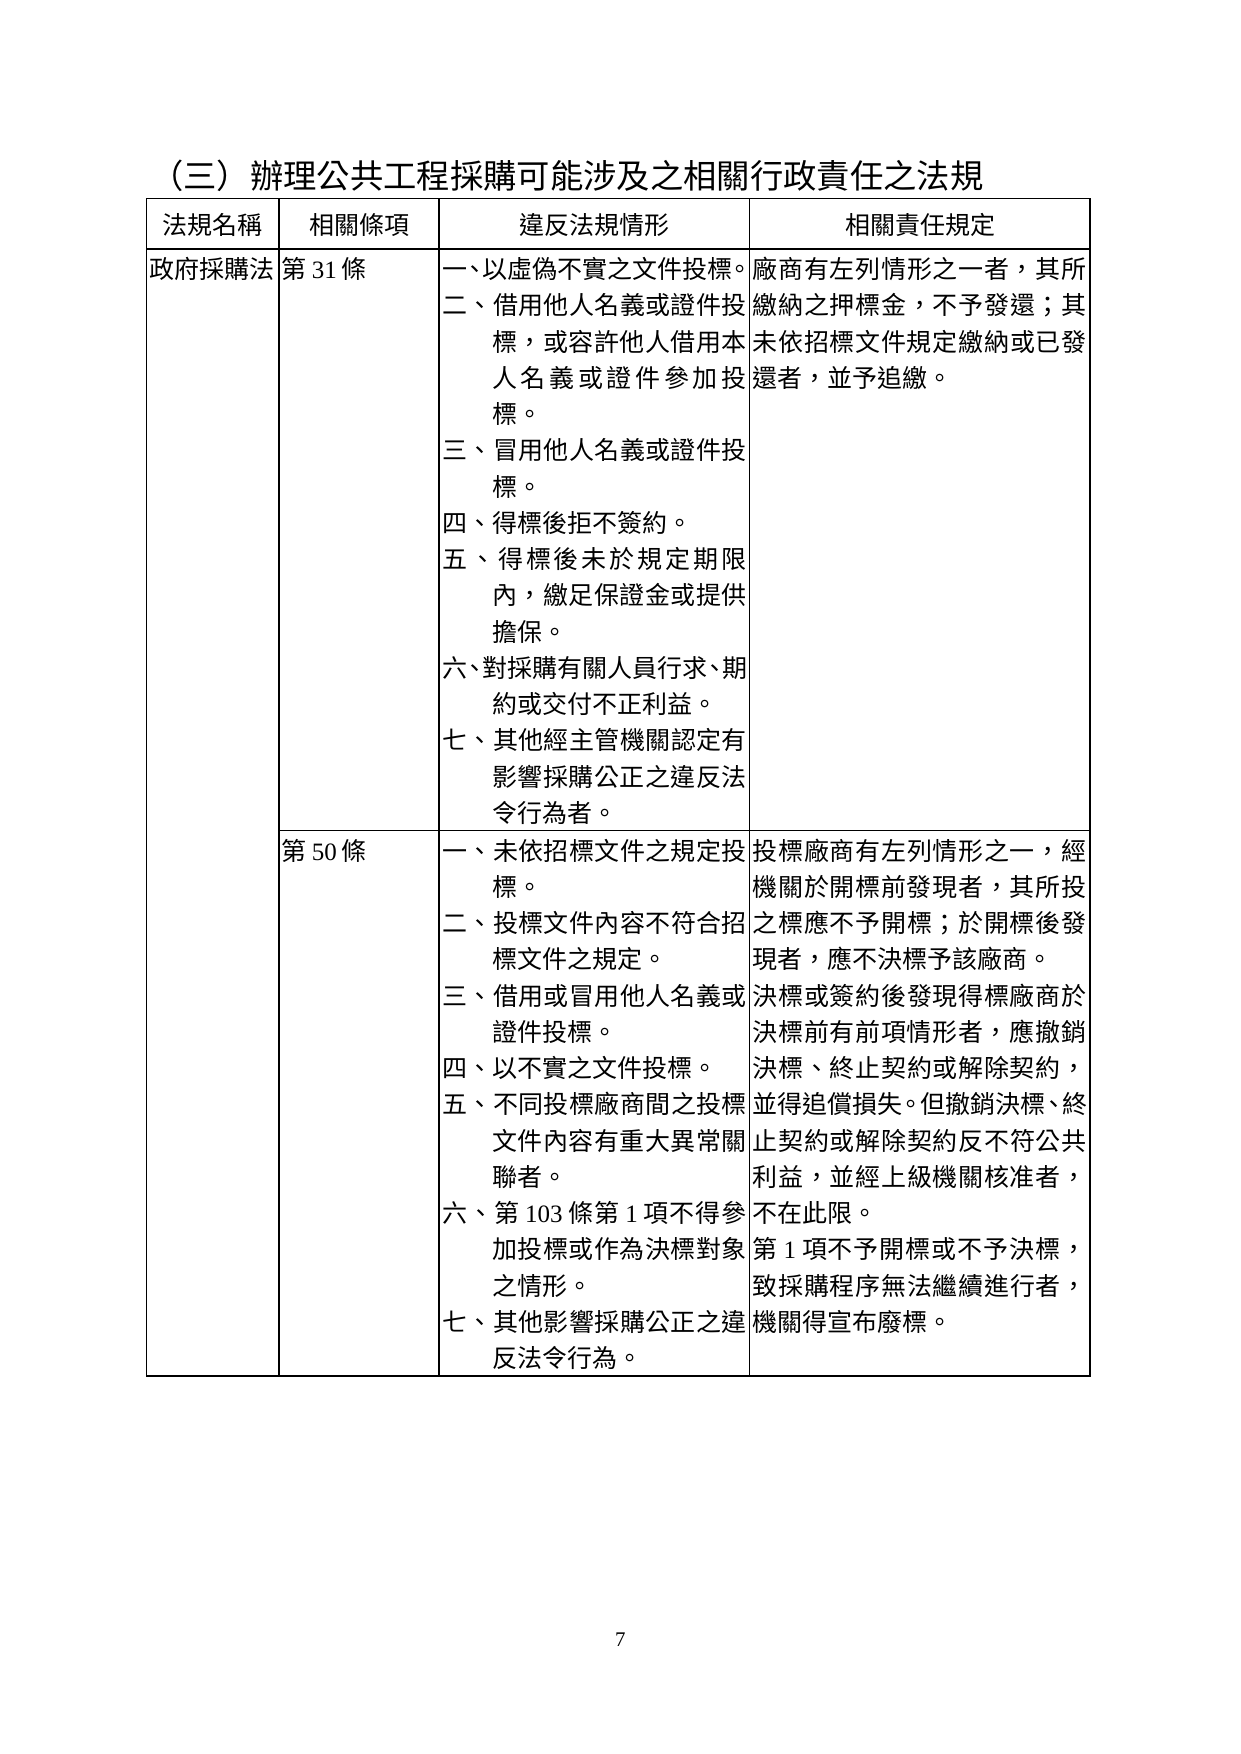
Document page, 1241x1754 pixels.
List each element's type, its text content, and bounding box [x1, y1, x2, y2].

table_header 相關條項 [280, 199, 438, 248]
table_cell 一、以虛偽不實之文件投標。 二、借用他人名義或證件投標，或容許他人借用本人名義或證件參加投標。 三、冒用他人名義或證件投標。 四、得標後拒不簽約。 五、得標後未於規定期限內，繳足保證金或提供擔保。 六、對採購有關人員行求、期約或交付不正利益。 七、其他經主管機關認定有影響採購公正之違反法令行為者。 [440, 250, 749, 829]
table_cell 投標廠商有左列情形之一，經機關於開標前發現者，其所投之標應不予開標；於開標後發現者，應不決標予該廠商。 決標或簽約後發現得標廠商於決標前有前項情形者，應撤銷決標、終止契約或解除契約，並得追償損失。但撤銷決標、終止契約或解除契約反不符公共利益，並經上級機關核准者，不在此限。 第1項不予開標或不予決標，致採購程序無法繼續進行者，機關得宣布廢標。 [750, 831, 1089, 1375]
table_header 違反法規情形 [440, 199, 749, 248]
table_cell 政府採購法 [147, 250, 278, 1375]
table_header 法規名稱 [147, 199, 278, 248]
table_cell 一、未依招標文件之規定投標。 二、投標文件內容不符合招標文件之規定。 三、借用或冒用他人名義或證件投標。 四、以不實之文件投標。 五、不同投標廠商間之投標文件內容有重大異常關聯者。 六、第103條第1項不得參加投標或作為決標對象之情形。 七、其他影響採購公正之違反法令行為。 [440, 831, 749, 1375]
table_cell 第50條 [280, 831, 438, 1375]
table_cell 廠商有左列情形之一者，其所繳納之押標金，不予發還；其未依招標文件規定繳納或已發還者，並予追繳。 [750, 250, 1089, 829]
table_header 相關責任規定 [750, 199, 1089, 248]
table_cell 第31條 [280, 250, 438, 829]
text （三）辦理公共工程採購可能涉及之相關行政責任之法規 [150, 150, 1090, 198]
